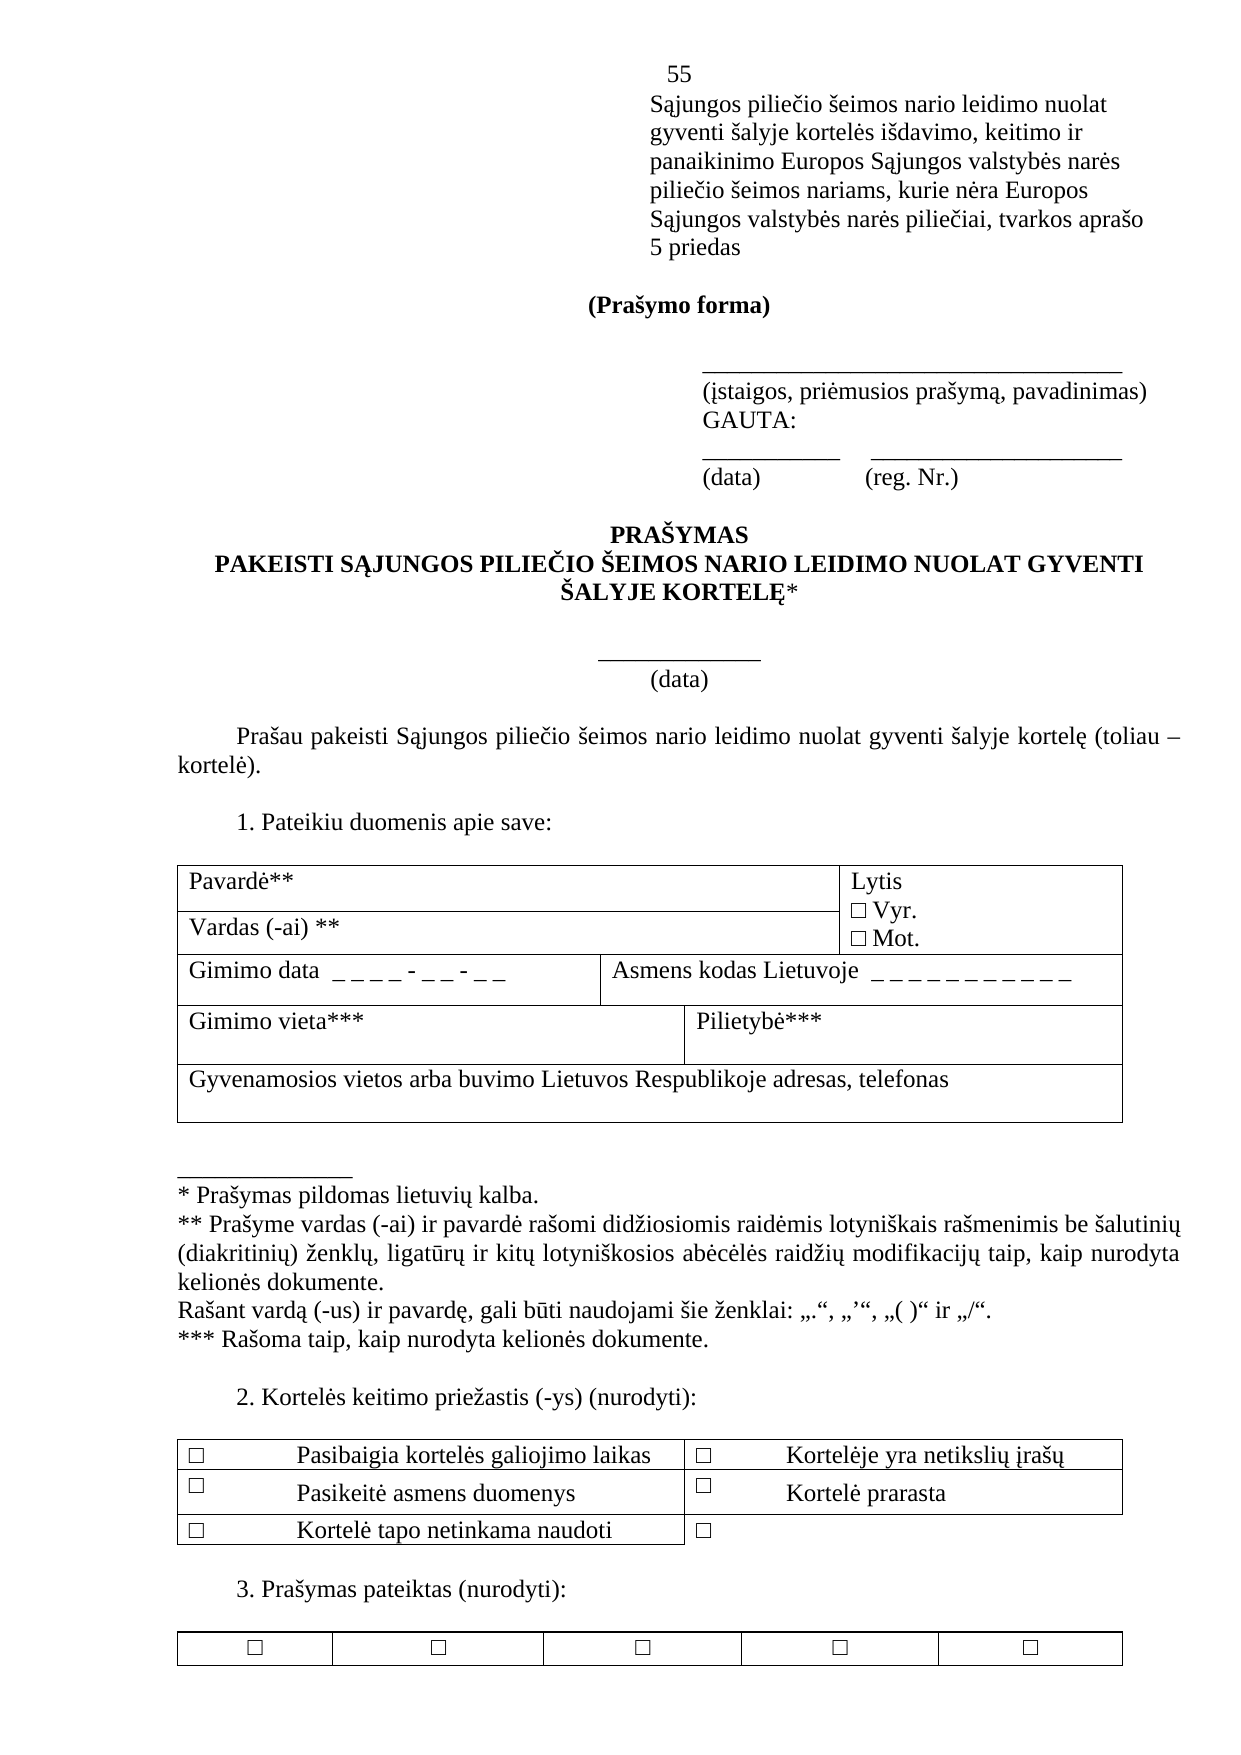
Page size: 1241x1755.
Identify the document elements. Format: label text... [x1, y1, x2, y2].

table_header Lytis □[] Vyr. □[] Mot. [840, 866, 1122, 954]
text Prašau pakeisti Sąjungos piliečio šeimos nario leidimo nuolat gyventi šalyje kortelę (toliau – kortelė). [177, 721, 1181, 779]
text (Prašymo forma) [177, 290, 1181, 319]
table_cell □[] [178, 1515, 285, 1544]
text * Prašymas pildomas lietuvių kalba. [177, 1181, 1181, 1209]
table_cell Pasikeitė asmens duomenys [285, 1470, 684, 1514]
table_header □[] [685, 1440, 774, 1469]
table_cell Pilietybė*** [685, 1006, 1122, 1063]
text *** Rašoma taip, kaip nurodyta kelionės dokumente. [177, 1324, 1181, 1353]
table_header □[] [178, 1440, 285, 1469]
table_cell Gimimo data _ _ _ _ - _ _ - _ _ [178, 955, 600, 1005]
table_header □[] Įgalioto asmens [742, 1633, 938, 1665]
table_header Pavardė** [178, 866, 839, 911]
text (įstaigos, priėmusios prašymą, pavadinimas) [702, 376, 1181, 405]
table_cell □[] [685, 1515, 774, 1544]
table_cell Kortelė prarasta [775, 1470, 1122, 1514]
table_cell □[] [178, 1470, 285, 1514]
table_cell □[] [685, 1470, 774, 1514]
text 3. Prašymas pateiktas (nurodyti): [177, 1574, 1181, 1603]
text ___________ [702, 434, 1181, 462]
text Sąjungos piliečio šeimos nario leidimo nuolat gyventi šalyje kortelės išdavimo, keitimo ir panaikinimo Europos Sąjungos valstybės narės piliečio šeimos nariams, kurie nėra Europos Sąjungos valstybės narės piliečiai, tvarkos aprašo [649, 89, 1181, 232]
text Rašant vardą (-us) ir pavardę, gali būti naudojami šie ženklai: „.“, „’“, „( )“ ir „/“. [177, 1296, 1181, 1324]
table_cell [775, 1515, 1122, 1544]
table_cell Vardas (-ai) ** [178, 912, 839, 954]
table_header Pasibaigia kortelės galiojimo laikas [285, 1440, 684, 1469]
table_cell Gyvenamosios vietos arba buvimo Lietuvos Respublikoje adresas, telefonas [178, 1065, 1122, 1122]
text 5 priedas [649, 232, 1181, 261]
table_cell Kortelė tapo netinkama naudoti [285, 1515, 684, 1544]
text ______________ [177, 1152, 1181, 1181]
table_header □[] Kito teisėto atstovo [939, 1633, 1122, 1665]
table_header □[] Asmeniškai [178, 1633, 332, 1665]
text GAUTA: [702, 405, 1181, 434]
text (data) (reg. Nr.) [702, 462, 1181, 491]
text pakeisti Sąjungos piliečio šeimos nario leidimo nuolat gyventi šalyje kortelę* [177, 549, 1181, 606]
table_cell Gimimo vieta*** [178, 1006, 684, 1063]
text (data) [177, 664, 1181, 692]
text _____________ [177, 635, 1181, 664]
table_header Kortelėje yra netikslių įrašų [775, 1440, 1122, 1469]
text ** Prašyme vardas (-ai) ir pavardė rašomi didžiosiomis raidėmis lotyniškais rašmenimis be šalutinių (diakritinių) ženklų, ligatūrų ir kitų lotyniškosios abėcėlės raidžių modifikacijų taip, kaip nurodyta kelionės dokumente. [177, 1209, 1181, 1296]
text 1. Pateikiu duomenis apie save: [177, 807, 1181, 836]
text _ [702, 347, 1181, 376]
table_header □[] Globėjo (rūpintojo) [544, 1633, 741, 1665]
text PRAŠYMAS [177, 520, 1181, 549]
table_cell Asmens kodas Lietuvoje _ _ _ _ _ _ _ _ _ _ _ [601, 955, 1122, 1005]
table_header □[] Vieno iš tėvų (įtėvių) [333, 1633, 543, 1665]
text 2. Kortelės keitimo priežastis (-ys) (nurodyti): [177, 1382, 1181, 1411]
